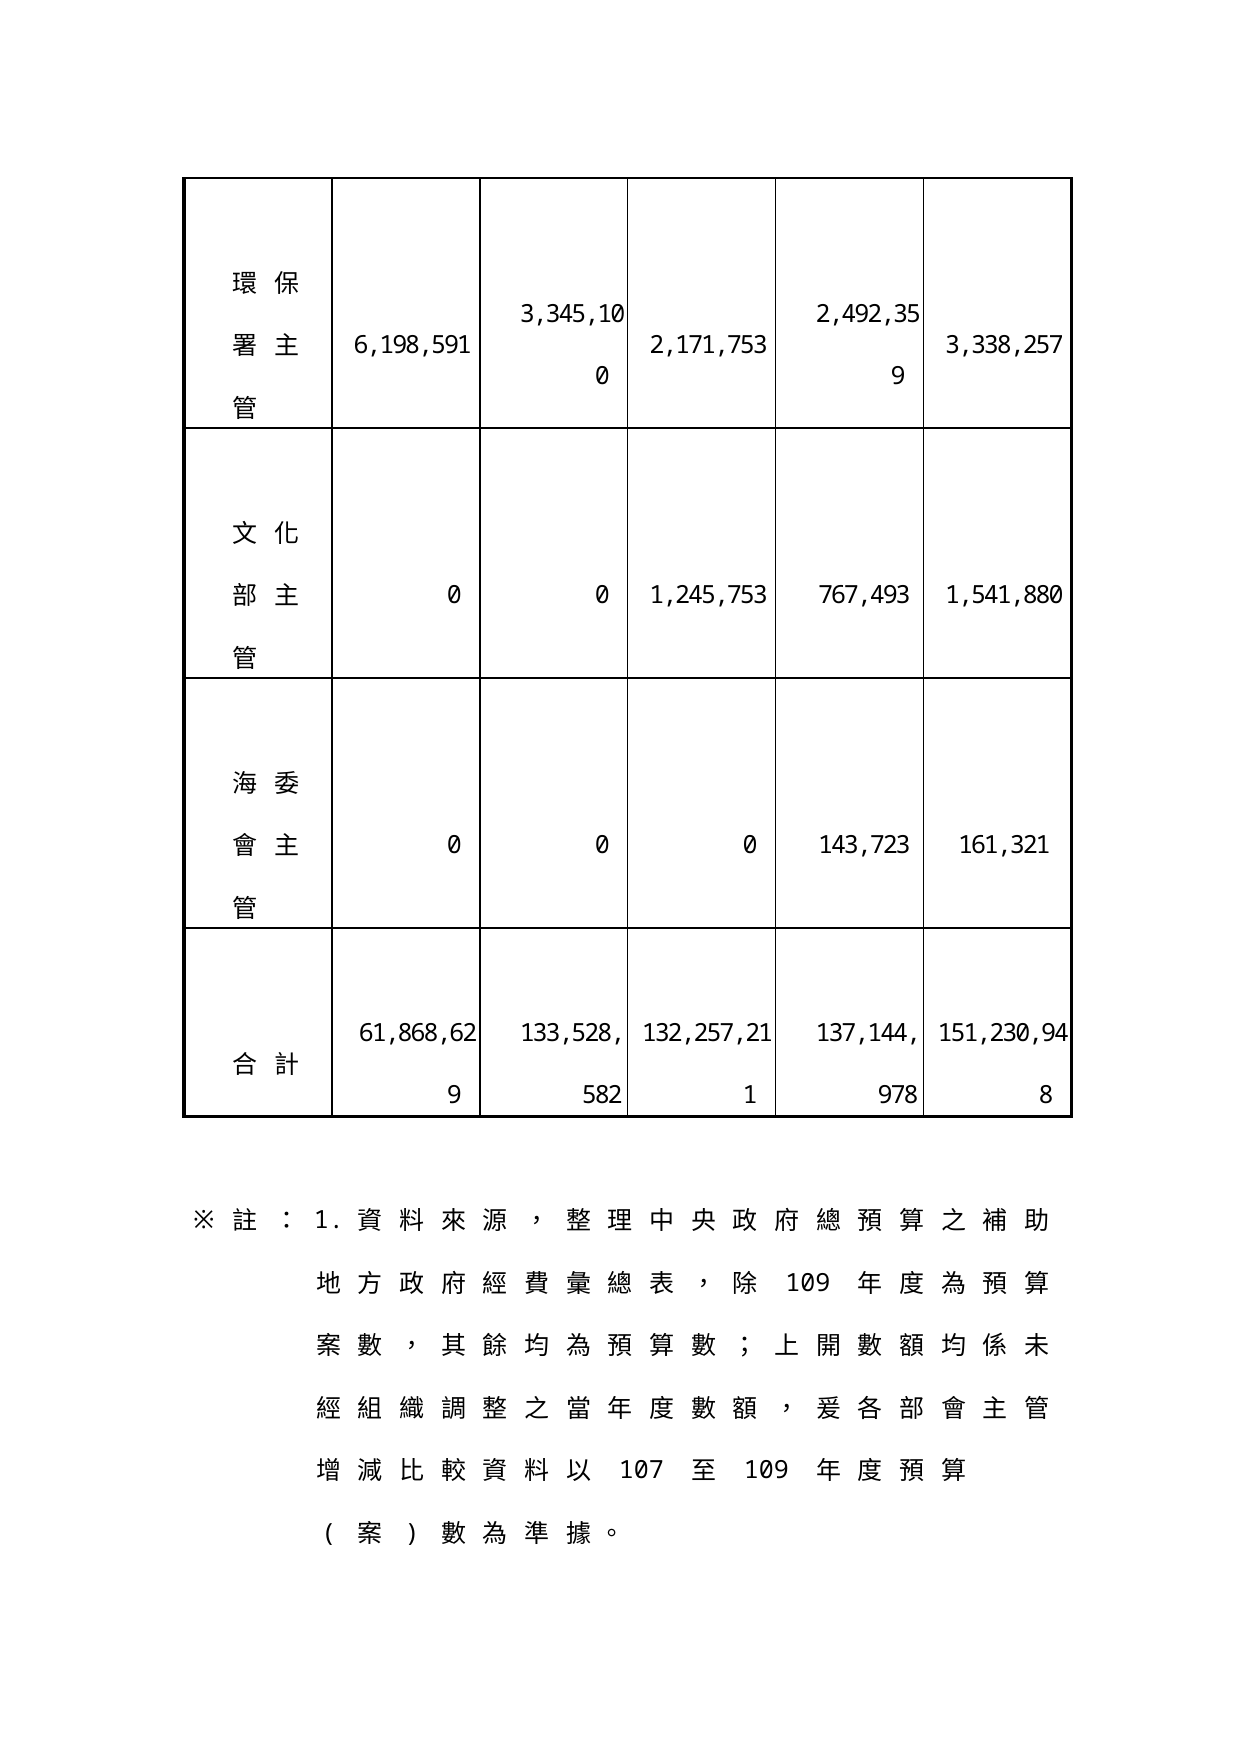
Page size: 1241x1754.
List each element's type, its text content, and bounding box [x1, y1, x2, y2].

text ※註：1.資料來源，整理中央政府總預算之補助地方政府經費彙總表，除109年度為預算案數，其餘均為預算數；上開數額均係未經組織調整之當年度數額，爰各部會主管增減比較資料以107至109年度預算(案)數為準據。 [183, 1177, 1058, 1552]
table_cell 161,321 [924, 679, 1070, 927]
table_cell 環保署主管 [186, 179, 331, 427]
table_cell 2,171,753 [628, 179, 775, 427]
table_cell 767,493 [776, 429, 923, 677]
table_cell 133,528,582 [481, 929, 627, 1115]
table_cell 0 [481, 429, 627, 677]
table_cell 1,245,753 [628, 429, 775, 677]
table_cell 0 [333, 429, 479, 677]
table_cell 3,345,100 [481, 179, 627, 427]
table_cell 合計 [186, 929, 331, 1115]
table_cell 143,723 [776, 679, 923, 927]
table_cell 文化部主管 [186, 429, 331, 677]
table_cell 1,541,880 [924, 429, 1070, 677]
table_cell 0 [333, 679, 479, 927]
table_cell 137,144,978 [776, 929, 923, 1115]
table_cell 6,198,591 [333, 179, 479, 427]
table_cell 132,257,211 [628, 929, 775, 1115]
table_cell 2,492,359 [776, 179, 923, 427]
table_cell 海委會主管 [186, 679, 331, 927]
table_cell 151,230,948 [924, 929, 1070, 1115]
table_cell 3,338,257 [924, 179, 1070, 427]
table_cell 0 [628, 679, 775, 927]
table_cell 0 [481, 679, 627, 927]
table_cell 61,868,629 [333, 929, 479, 1115]
